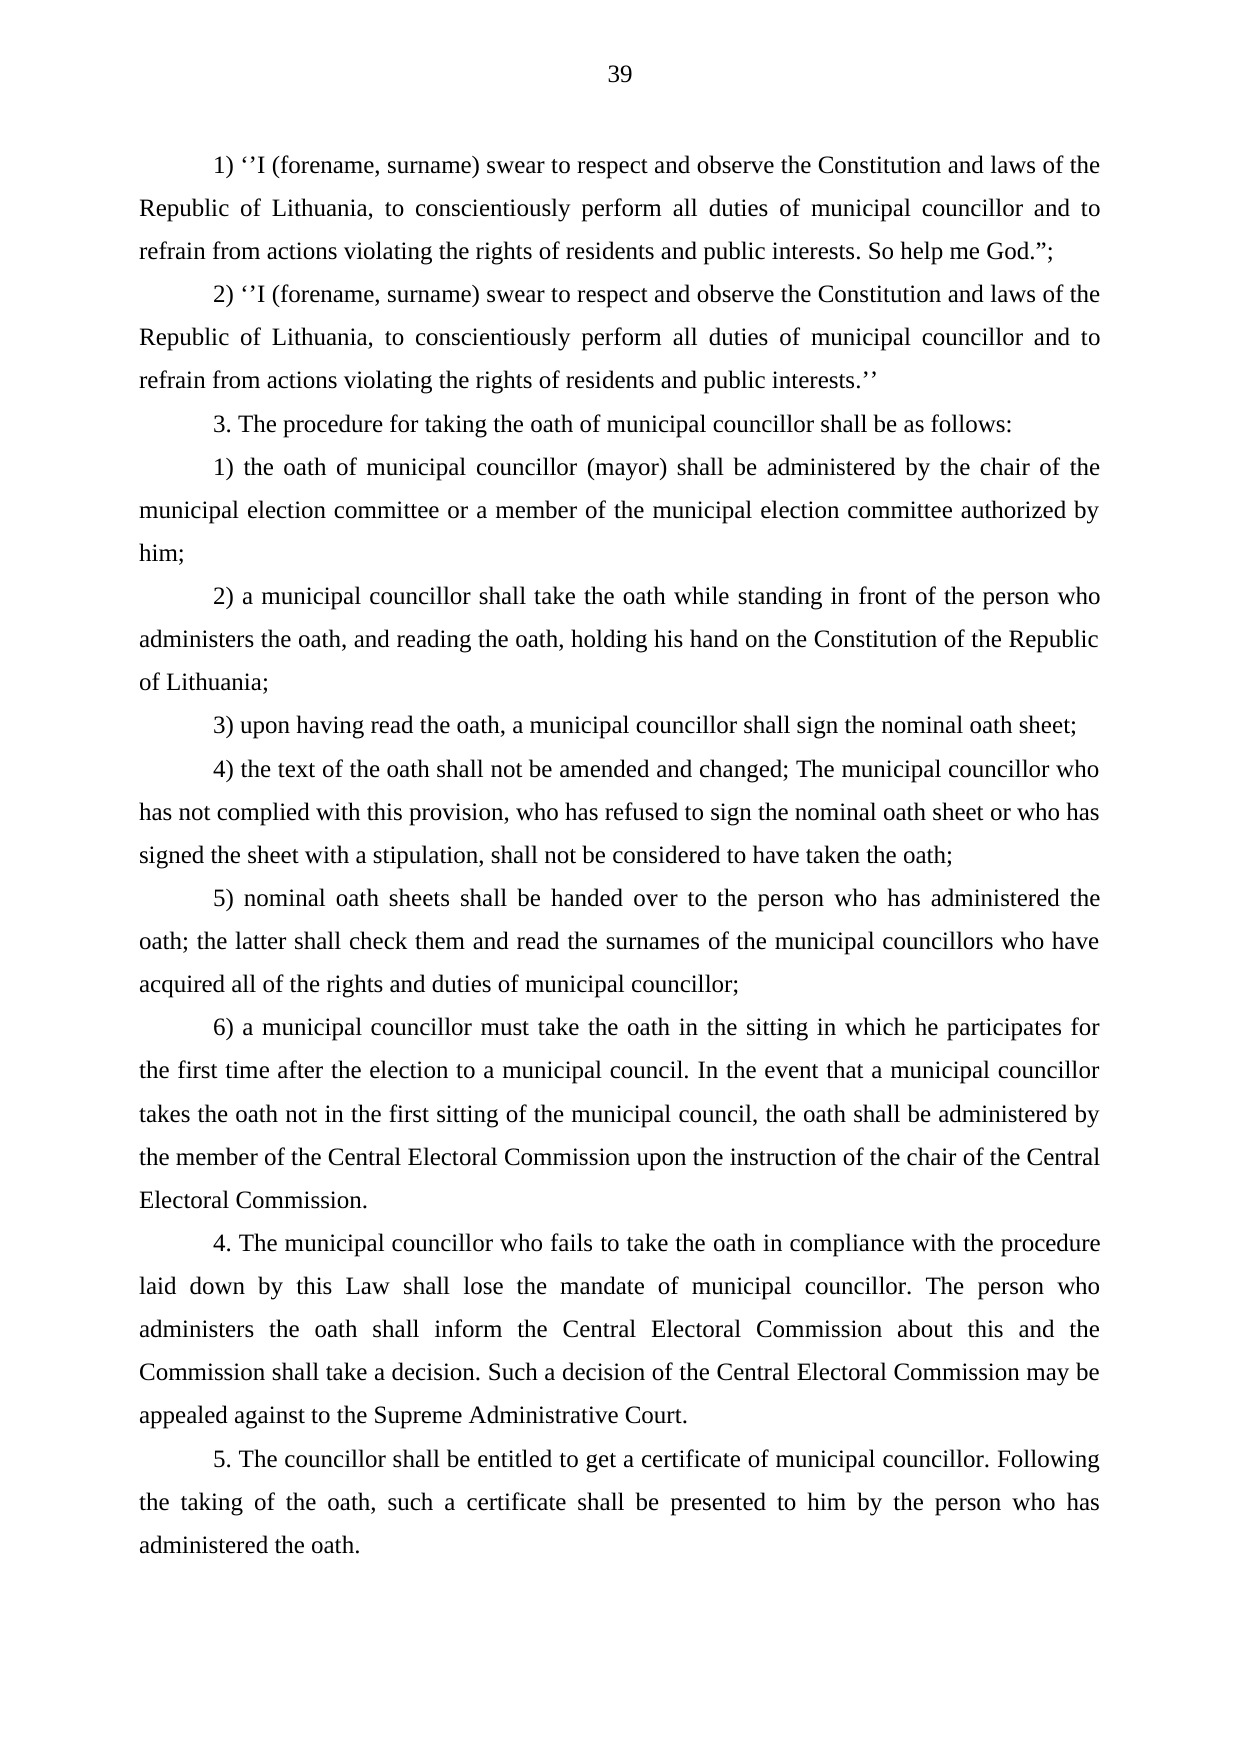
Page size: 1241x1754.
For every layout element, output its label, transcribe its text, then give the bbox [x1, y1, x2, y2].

text 1) ‘’I (forename, surname) swear to respect and observe the Constitution and laws of the Republic of Lithuania, to conscientiously perform all duties of municipal councillor and to refrain from actions violating the rights of residents and public interests. So help me God.”; [139, 150, 1101, 265]
text 5. The councillor shall be entitled to get a certificate of municipal councillor. Following the taking of the oath, such a certificate shall be presented to him by the person who has administered the oath. [139, 1444, 1101, 1559]
text 4. The municipal councillor who fails to take the oath in compliance with the procedure laid down by this Law shall lose the mandate of municipal councillor. The person who administers the oath shall inform the Central Electoral Commission about this and the Commission shall take a decision. Such a decision of the Central Electoral Commission may be appealed against to the Supreme Administrative Court. [139, 1228, 1101, 1429]
text 1) the oath of municipal councillor (mayor) shall be administered by the chair of the municipal election committee or a member of the municipal election committee authorized by him; [139, 452, 1101, 567]
text 3. The procedure for taking the oath of municipal councillor shall be as follows: [139, 409, 1101, 437]
text 2) ‘’I (forename, surname) swear to respect and observe the Constitution and laws of the Republic of Lithuania, to conscientiously perform all duties of municipal councillor and to refrain from actions violating the rights of residents and public interests.’’ [139, 279, 1101, 394]
text 3) upon having read the oath, a municipal councillor shall sign the nominal oath sheet; [139, 711, 1101, 739]
text 4) the text of the oath shall not be amended and changed; The municipal councillor who has not complied with this provision, who has refused to sign the nominal oath sheet or who has signed the sheet with a stipulation, shall not be considered to have taken the oath; [139, 754, 1101, 869]
text 6) a municipal councillor must take the oath in the sitting in which he participates for the first time after the election to a municipal council. In the event that a municipal councillor takes the oath not in the first sitting of the municipal council, the oath shall be administered by the member of the Central Electoral Commission upon the instruction of the chair of the Central Electoral Commission. [139, 1012, 1101, 1214]
text 2) a municipal councillor shall take the oath while standing in front of the person who administers the oath, and reading the oath, holding his hand on the Constitution of the Republic of Lithuania; [139, 581, 1101, 696]
text 5) nominal oath sheets shall be handed over to the person who has administered the oath; the latter shall check them and read the surnames of the municipal councillors who have acquired all of the rights and duties of municipal councillor; [139, 883, 1101, 998]
